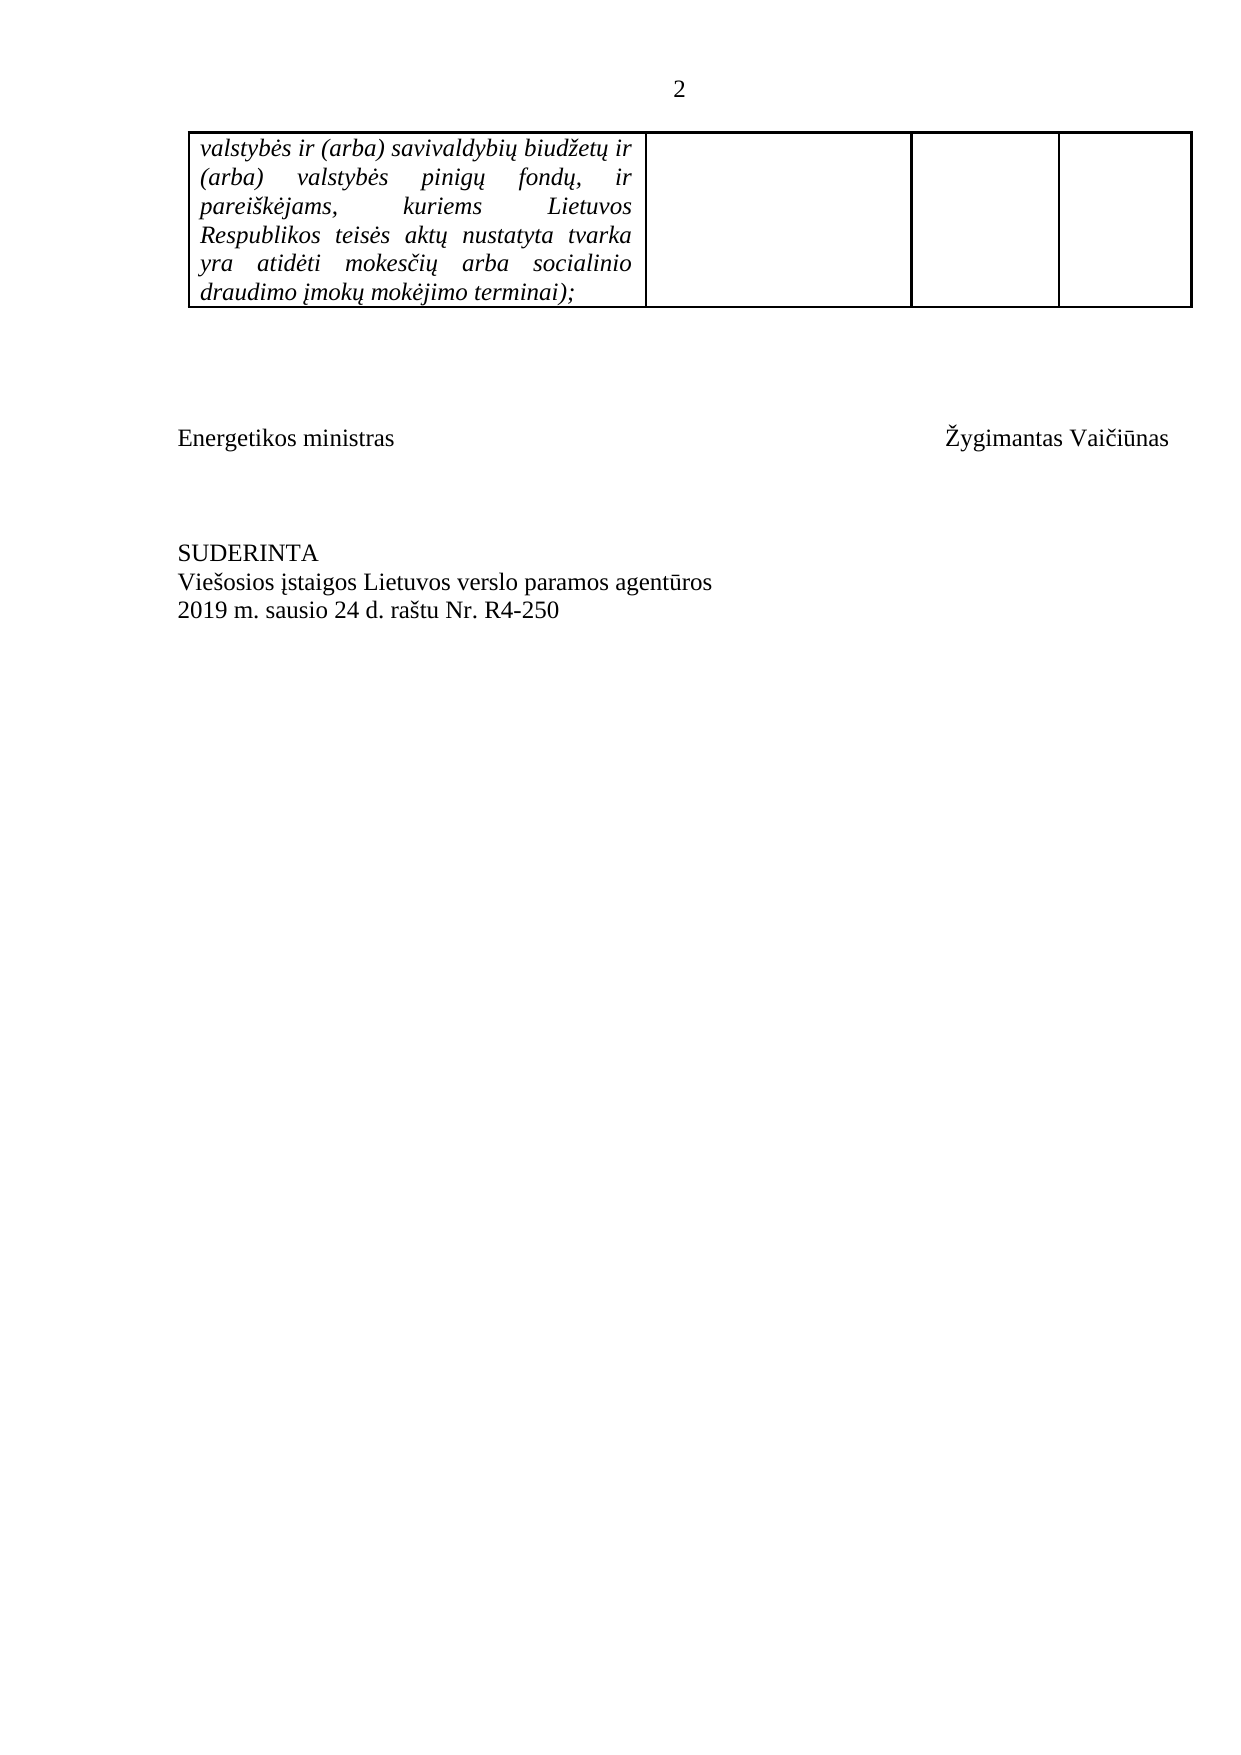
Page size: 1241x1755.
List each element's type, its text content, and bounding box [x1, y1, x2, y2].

text Energetikos ministras Žygimantas Vaičiūnas [177, 423, 1181, 452]
table_header [913, 134, 1058, 306]
text SUDERINTA [177, 538, 1181, 567]
table_header valstybės ir (arba) savivaldybių biudžetų ir (arba) valstybės pinigų fondų, ir pareiškėjams, kuriems Lietuvos Respublikos teisės aktų nustatyta tvarka yra atidėti mokesčių arba socialinio draudimo įmokų mokėjimo terminai); [190, 134, 645, 306]
text Viešosios įstaigos Lietuvos verslo paramos agentūros [177, 567, 1181, 596]
table_header [647, 134, 910, 306]
text 2019 m. sausio 24 d. raštu Nr. R4-250 [177, 596, 1181, 624]
table_header [1060, 134, 1190, 306]
